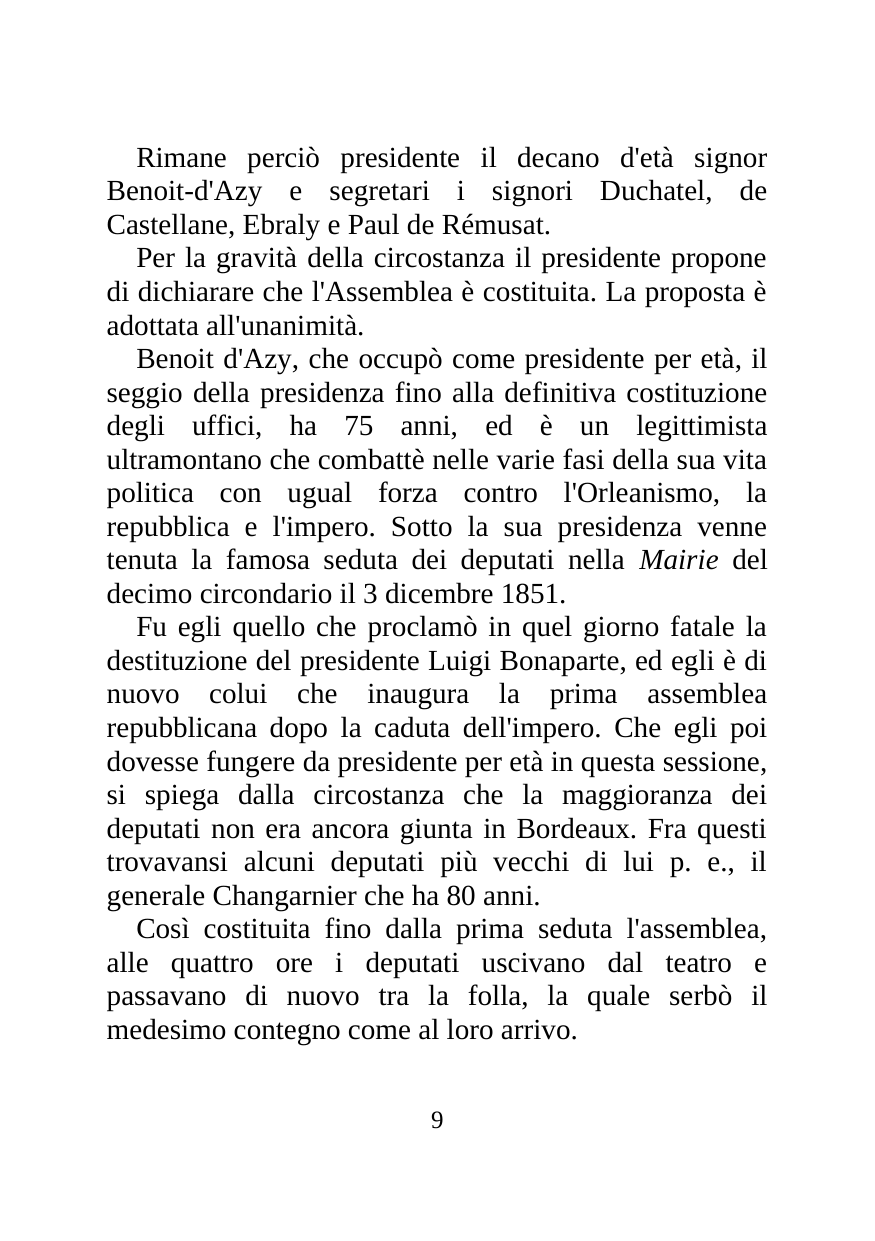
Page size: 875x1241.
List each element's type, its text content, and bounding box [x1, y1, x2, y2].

text Rimane perciò presidente il decano d'età signor Benoit-d'Azy e segretari i signori Duchatel, de Castellane, Ebraly e Paul de Rémusat. [106, 140, 768, 241]
text Per la gravità della circostanza il presidente propone di dichiarare che l'Assemblea è costituita. La proposta è adottata all'unanimità. [106, 241, 768, 341]
text Benoit d'Azy, che occupò come presidente per età, il seggio della presidenza fino alla definitiva costituzione degli uffici, ha 75 anni, ed è un legittimista ultramontano che combattè nelle varie fasi della sua vita politica con ugual forza contro l'Orleanismo, la repubblica e l'impero. Sotto la sua presidenza venne tenuta la famosa seduta dei deputati nella Mairie del decimo circondario il 3 dicembre 1851. [106, 341, 768, 609]
text Fu egli quello che proclamò in quel giorno fatale la destituzione del presidente Luigi Bonaparte, ed egli è di nuovo colui che inaugura la prima assemblea repubblicana dopo la caduta dell'impero. Che egli poi dovesse fungere da presidente per età in questa sessione, si spiega dalla circostanza che la maggioranza dei deputati non era ancora giunta in Bordeaux. Fra questi trovavansi alcuni deputati più vecchi di lui p. e., il generale Changarnier che ha 80 anni. [106, 609, 768, 911]
text Così costituita fino dalla prima seduta l'assemblea, alle quattro ore i deputati uscivano dal teatro e passavano di nuovo tra la folla, la quale serbò il medesimo contegno come al loro arrivo. [106, 911, 768, 1046]
